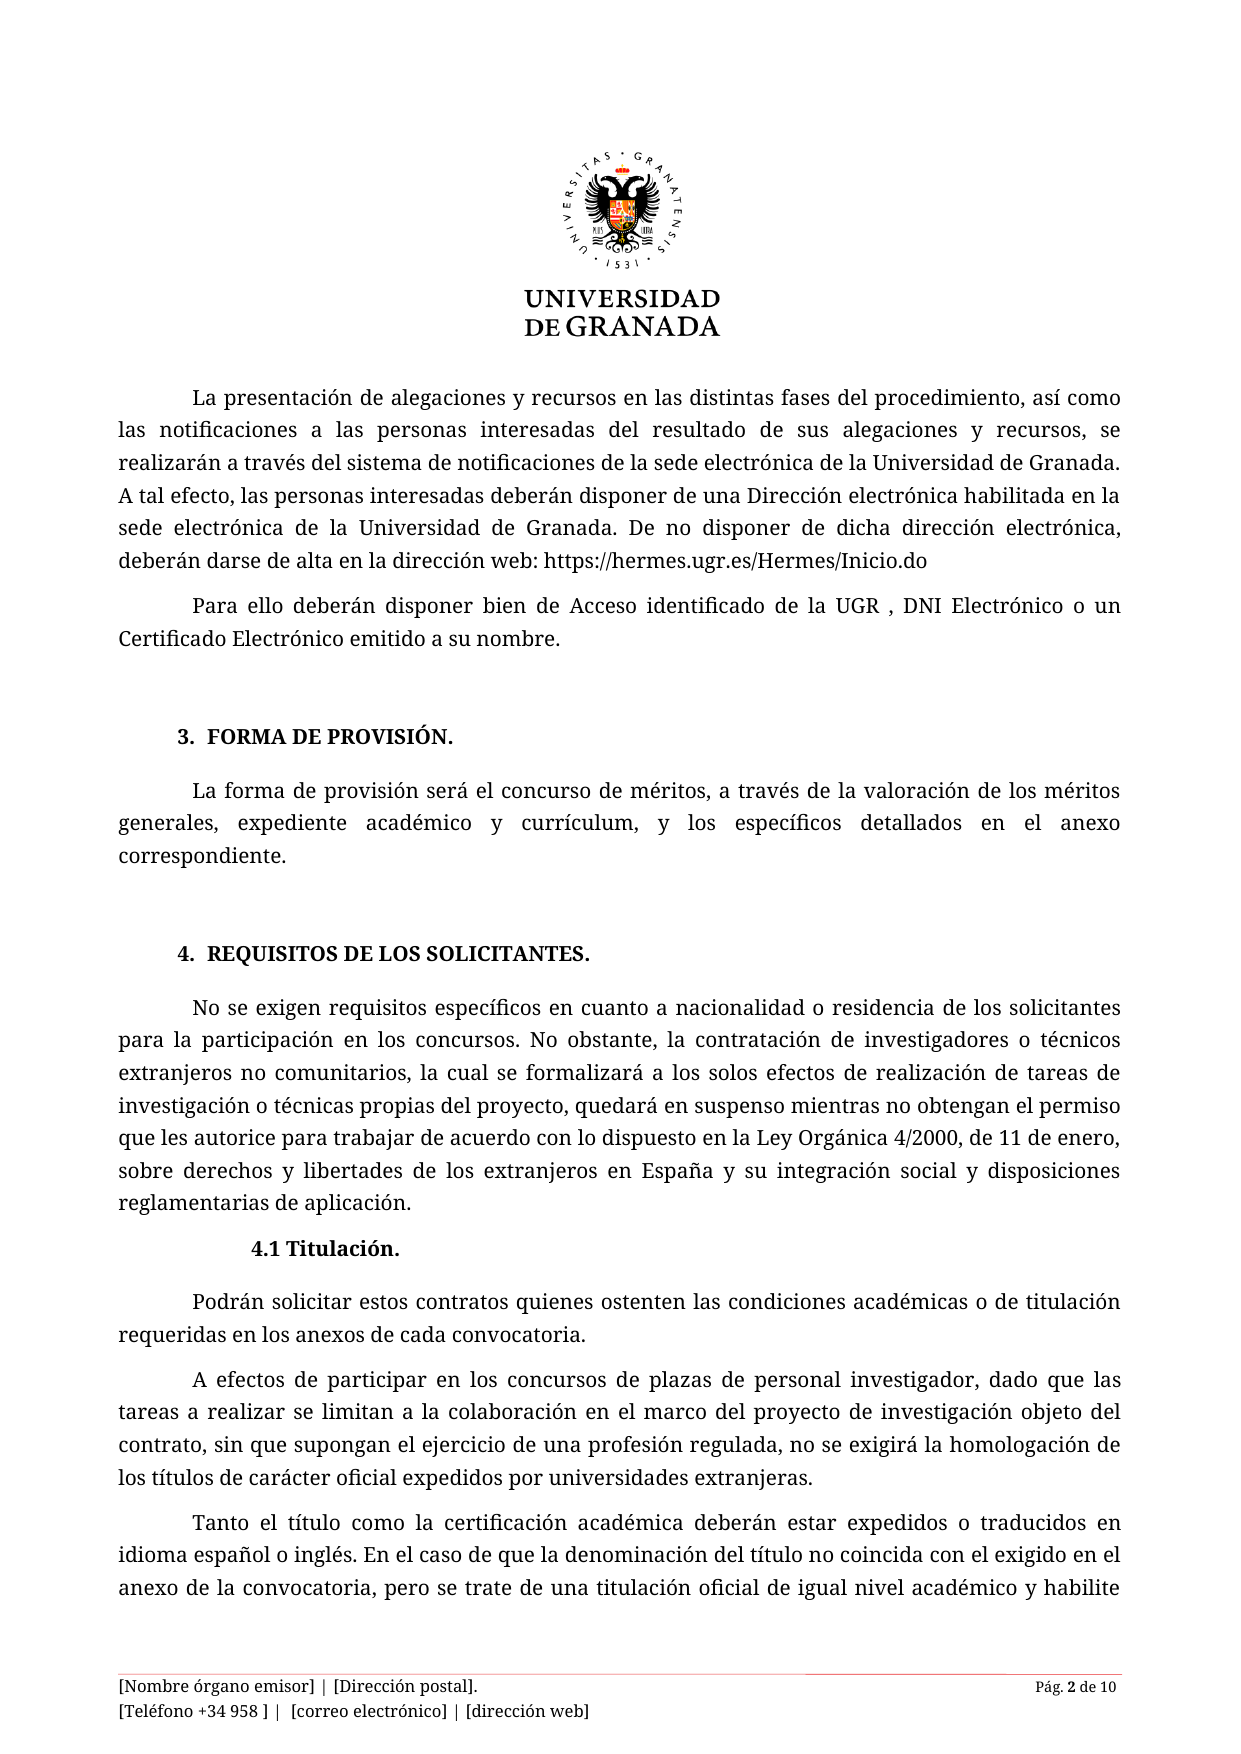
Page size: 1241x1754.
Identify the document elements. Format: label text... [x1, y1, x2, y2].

text Tanto el título como la certificación académica deberán estar expedidos o traducidos en idioma español o inglés. En el caso de que la denominación del título no coincida con el exigido en el anexo de la convocatoria, pero se trate de una titulación oficial de igual nivel académico y habilite [118, 1508, 1122, 1601]
list 4.1 Titulación. [251, 1234, 1122, 1262]
picture [502, 118, 739, 355]
text La presentación de alegaciones y recursos en las distintas fases del procedimiento, así como las notificaciones a las personas interesadas del resultado de sus alegaciones y recursos, se realizarán a través del sistema de notificaciones de la sede electrónica de la Universidad de Granada. A tal efecto, las personas interesadas deberán disponer de una Dirección electrónica habilitada en la sede electrónica de la Universidad de Granada. De no disponer de dicha dirección electrónica, deberán darse de alta en la dirección web: https://hermes.ugr.es/Hermes/Inicio.do [118, 383, 1122, 574]
text Podrán solicitar estos contratos quienes ostenten las condiciones académicas o de titulación requeridas en los anexos de cada convocatoria. [118, 1287, 1122, 1348]
text La forma de provisión será el concurso de méritos, a través de la valoración de los méritos generales, expediente académico y currículum, y los específicos detallados en el anexo correspondiente. [118, 776, 1122, 869]
subtitle REQUISITOS DE LOS SOLICITANTES. [177, 939, 1122, 968]
text A efectos de participar en los concursos de plazas de personal investigador, dado que las tareas a realizar se limitan a la colaboración en el marco del proyecto de investigación objeto del contrato, sin que supongan el ejercicio de una profesión regulada, no se exigirá la homologación de los títulos de carácter oficial expedidos por universidades extranjeras. [118, 1365, 1122, 1491]
text Para ello deberán disponer bien de Acceso identificado de la UGR , DNI Electrónico o un Certificado Electrónico emitido a su nombre. [118, 591, 1122, 652]
subtitle FORMA DE PROVISIÓN. [177, 722, 1122, 751]
text No se exigen requisitos específicos en cuanto a nacionalidad o residencia de los solicitantes para la participación en los concursos. No obstante, la contratación de investigadores o técnicos extranjeros no comunitarios, la cual se formalizará a los solos efectos de realización de tareas de investigación o técnicas propias del proyecto, quedará en suspenso mientras no obtengan el permiso que les autorice para trabajar de acuerdo con lo dispuesto en la Ley Orgánica 4/2000, de 11 de enero, sobre derechos y libertades de los extranjeros en España y su integración social y disposiciones reglamentarias de aplicación. [118, 993, 1122, 1217]
